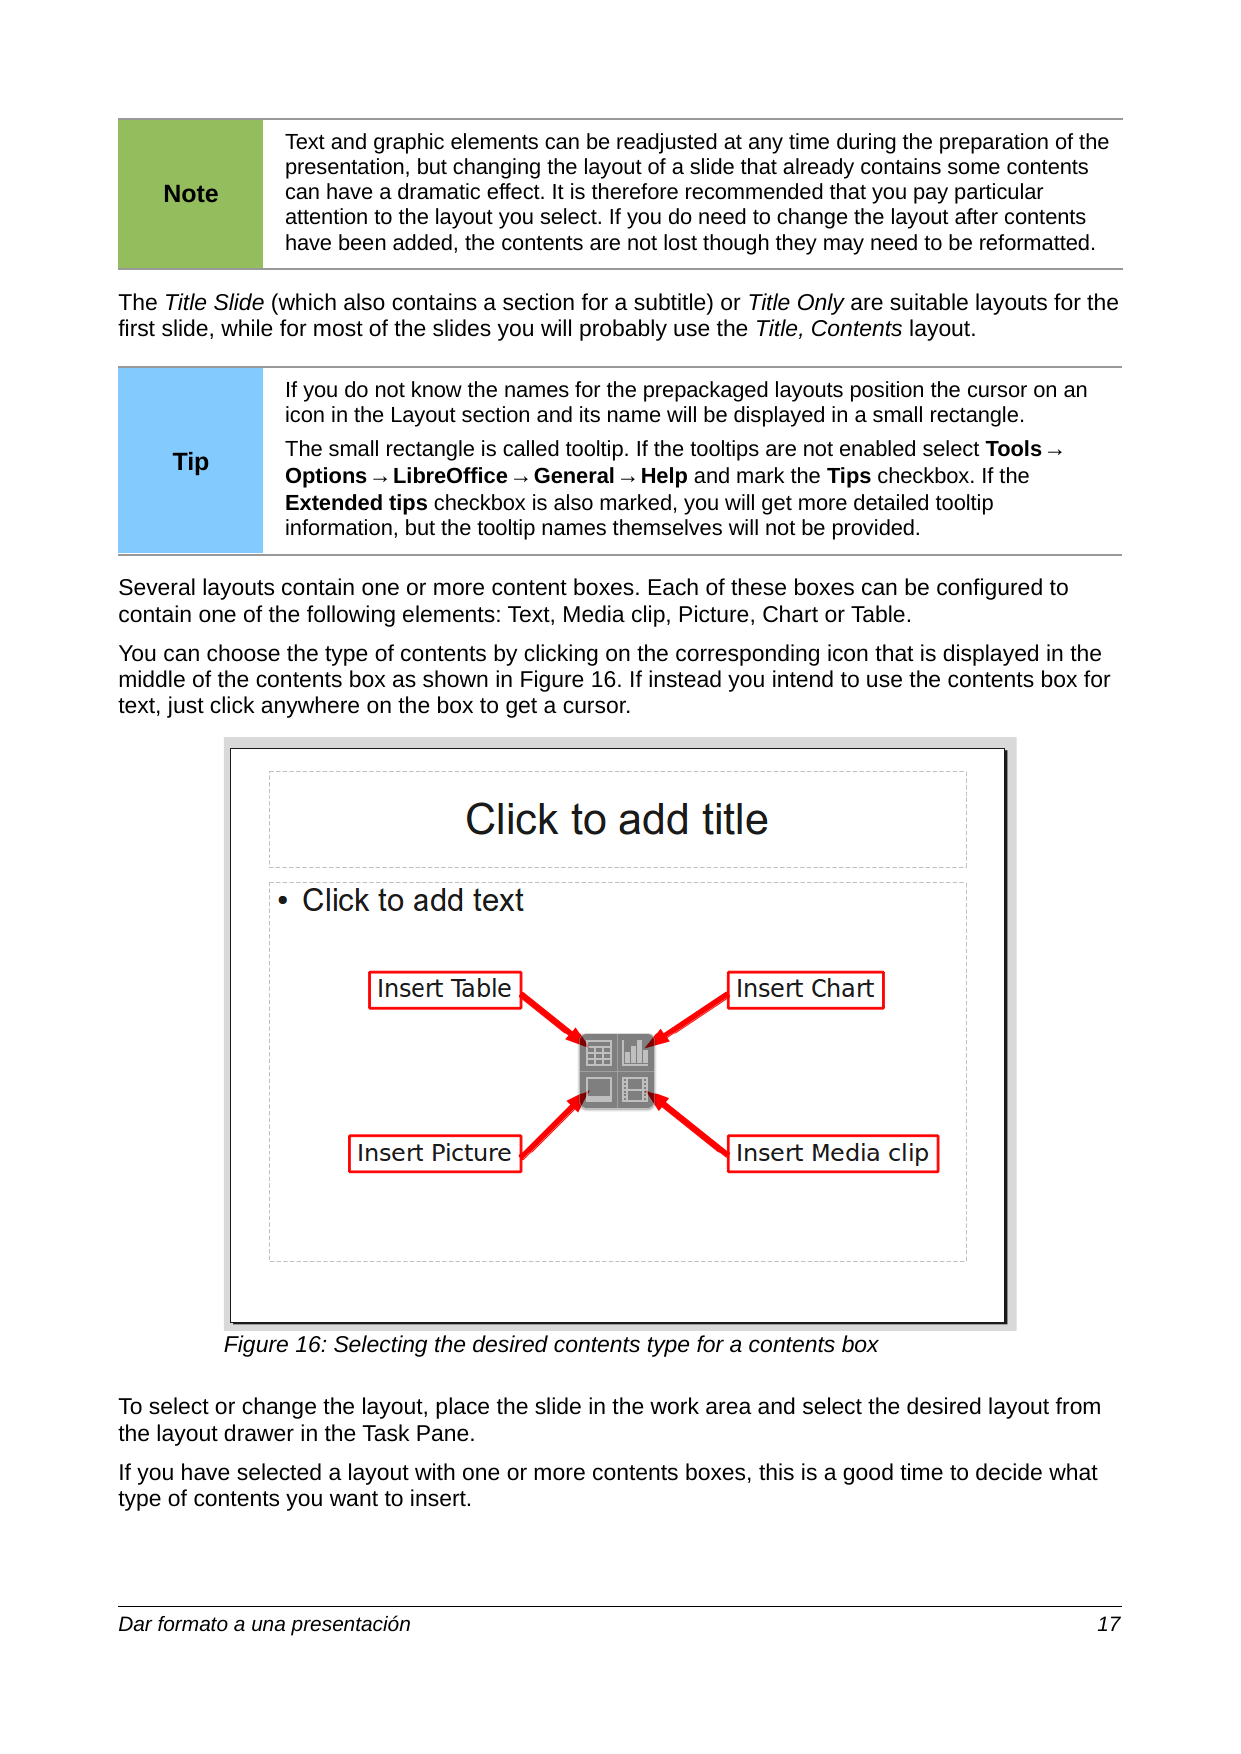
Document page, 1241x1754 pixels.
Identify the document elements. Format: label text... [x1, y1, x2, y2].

table_header If you do not know the names for the prepackaged layouts position the cursor on an icon in the Layout section and its name will be displayed in a small rectangle. The small rectangle is called tooltip. If the tooltips are not enabled select Tools → Options → LibreOffice → General → Help and mark the Tips checkbox. If the Extended tips checkbox is also marked, you will get more detailed tooltip information, but the tooltip names themselves will not be provided. [264, 368, 1122, 553]
text If you have selected a layout with one or more contents boxes, this is a good time to decide what type of contents you want to insert. [118, 1458, 1122, 1511]
text To select or change the layout, place the slide in the work area and select the desired layout from the layout drawer in the Task Pane. [118, 1393, 1122, 1446]
picture [223, 737, 1017, 1331]
table_header Note [118, 120, 263, 268]
list You can choose the type of contents by clicking on the corresponding icon that is displayed in the middle of the contents box as shown in Figure 16. If instead you intend to use the contents box for text, just click anywhere on the box to get a cursor. [118, 639, 1122, 718]
table_header Text and graphic elements can be readjusted at any time during the preparation of the presentation, but changing the layout of a slide that already contains some contents can have a dramatic effect. It is therefore recommended that you pay particular attention to the layout you select. If you do need to change the layout after contents have been added, the contents are not lost though they may need to be reformatted. [264, 120, 1123, 268]
table_header Tip [118, 368, 263, 553]
text The Title Slide (which also contains a section for a subtitle) or Title Only are suitable layouts for the first slide, while for most of the slides you will probably use the Title, Contents layout. [118, 288, 1122, 341]
text Several layouts contain one or more content boxes. Each of these boxes can be configured to contain one of the following elements: Text, Media clip, Picture, Chart or Table. [118, 574, 1122, 627]
text Figure 16: Selecting the desired contents type for a contents box [224, 1331, 1017, 1357]
